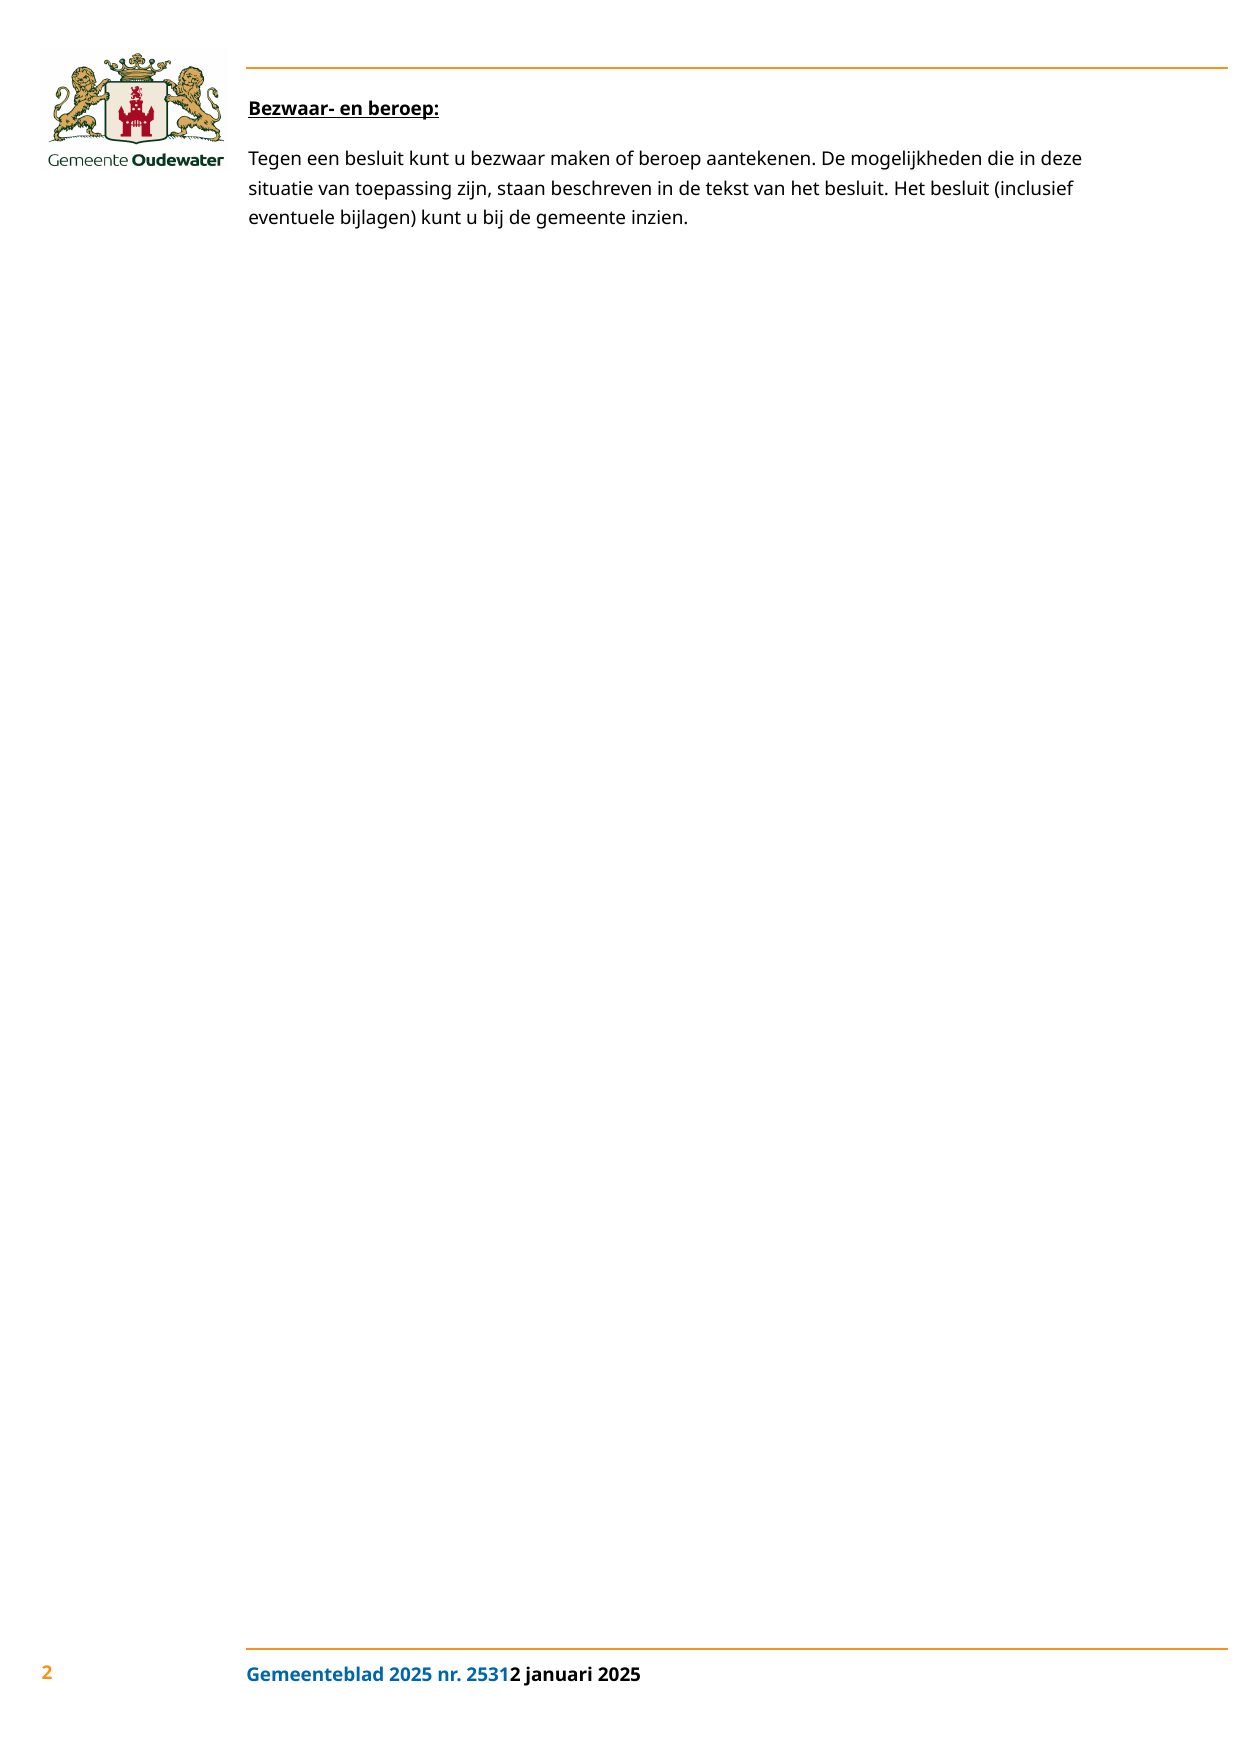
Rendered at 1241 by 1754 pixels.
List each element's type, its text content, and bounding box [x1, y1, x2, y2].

text Bezwaar- en beroep: [248, 95, 1152, 121]
picture [41, 47, 231, 172]
text Tegen een besluit kunt u bezwaar maken of beroep aantekenen. De mogelijkheden die in deze situatie van toepassing zijn, staan beschreven in de tekst van het besluit. Het besluit (inclusief eventuele bijlagen) kunt u bij de gemeente inzien. [248, 145, 1152, 230]
